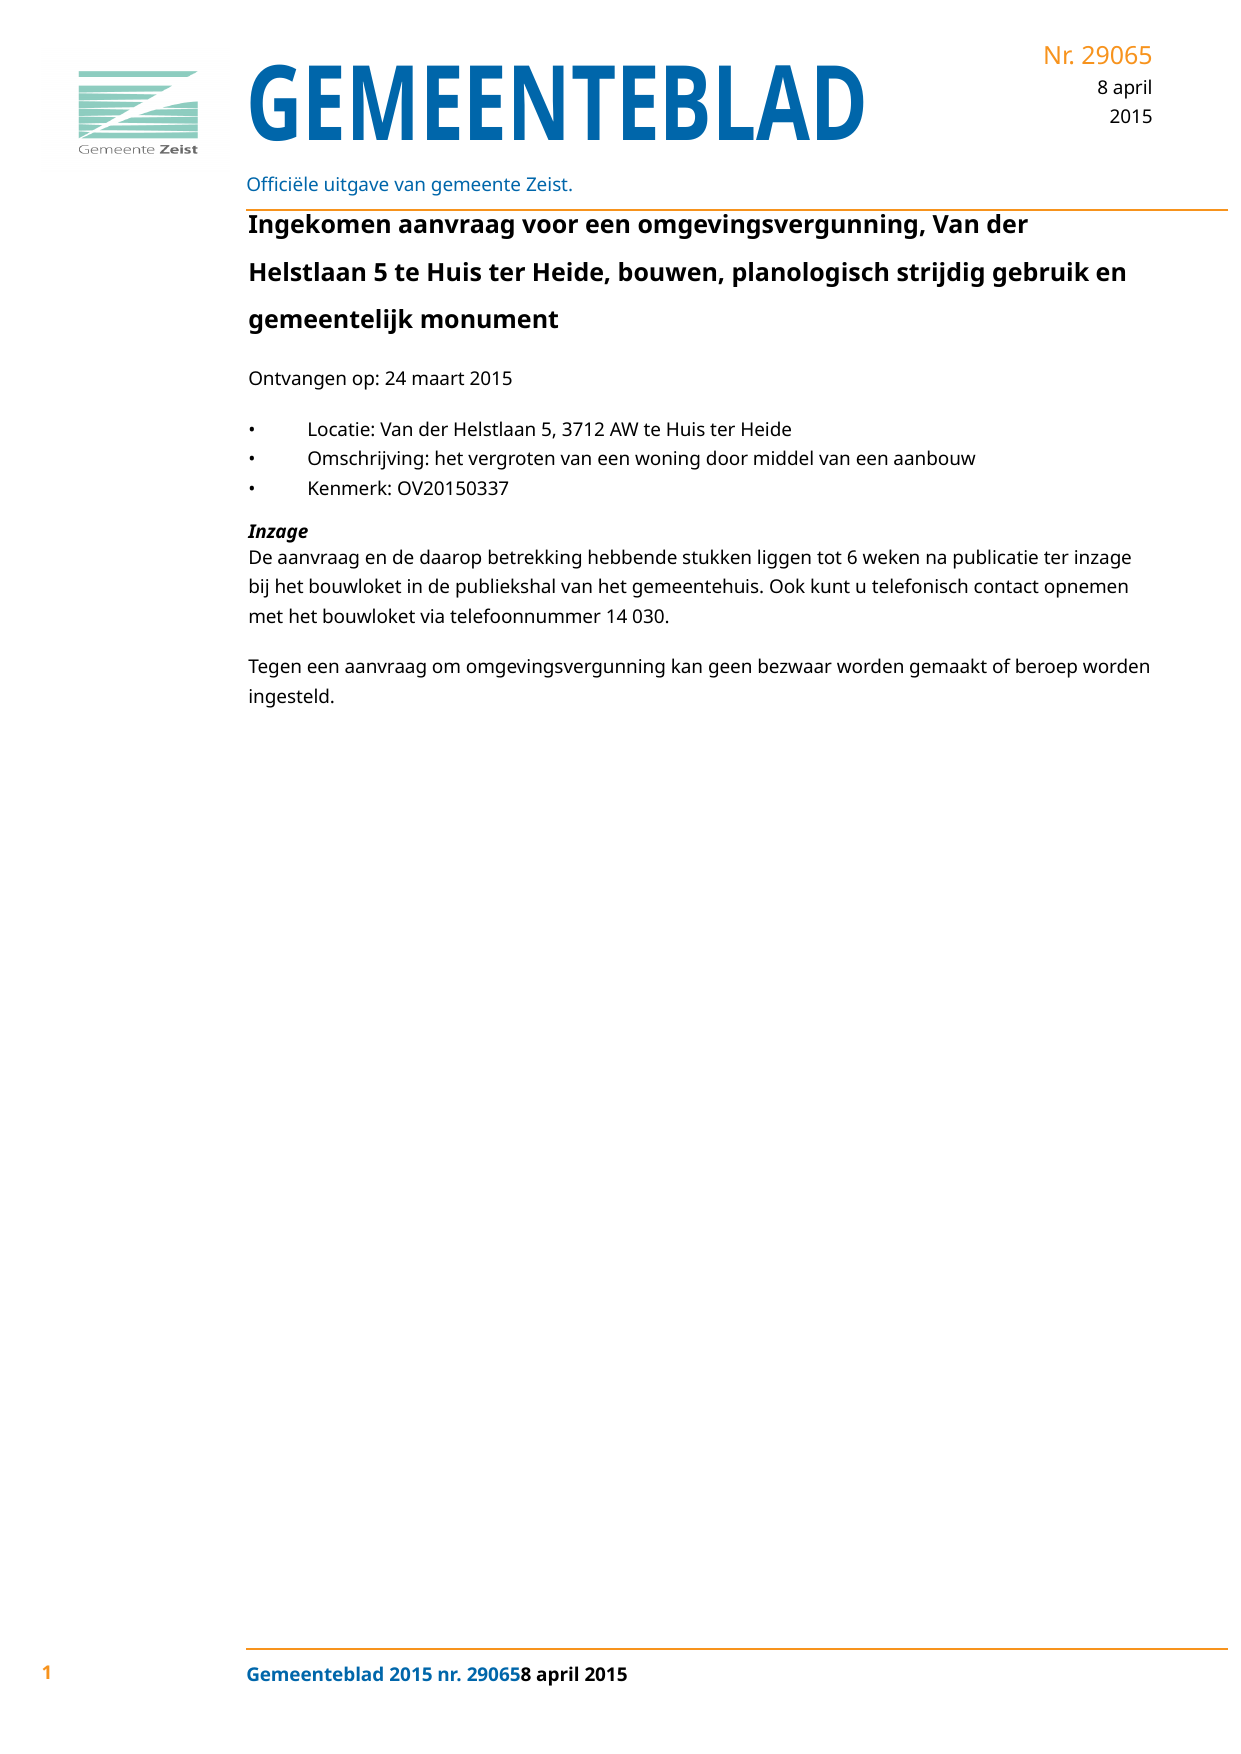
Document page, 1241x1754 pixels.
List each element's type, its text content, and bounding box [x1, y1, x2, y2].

list Omschrijving: het vergroten van een woning door middel van een aanbouw [248, 446, 1152, 471]
list Kenmerk: OV20150337 [248, 475, 1152, 501]
picture [41, 47, 231, 172]
text De aanvraag en de daarop betrekking hebbende stukken liggen tot 6 weken na publicatie ter inzage bij het bouwloket in de publiekshal van het gemeentehuis. Ook kunt u telefonisch contact opnemen met het bouwloket via telefoonnummer 14 030. [248, 544, 1152, 629]
text Tegen een aanvraag om omgevingsvergunning kan geen bezwaar worden gemaakt of beroep worden ingesteld. [248, 653, 1152, 709]
text Ingekomen aanvraag voor een omgevingsvergunning, Van der Helstlaan 5 te Huis ter Heide, bouwen, planologisch strijdig gebruik en gemeentelijk monument [248, 211, 1152, 336]
list Locatie: Van der Helstlaan 5, 3712 AW te Huis ter Heide [248, 416, 1152, 442]
text Inzage [248, 518, 1152, 544]
text Ontvangen op: 24 maart 2015 [248, 366, 1152, 391]
